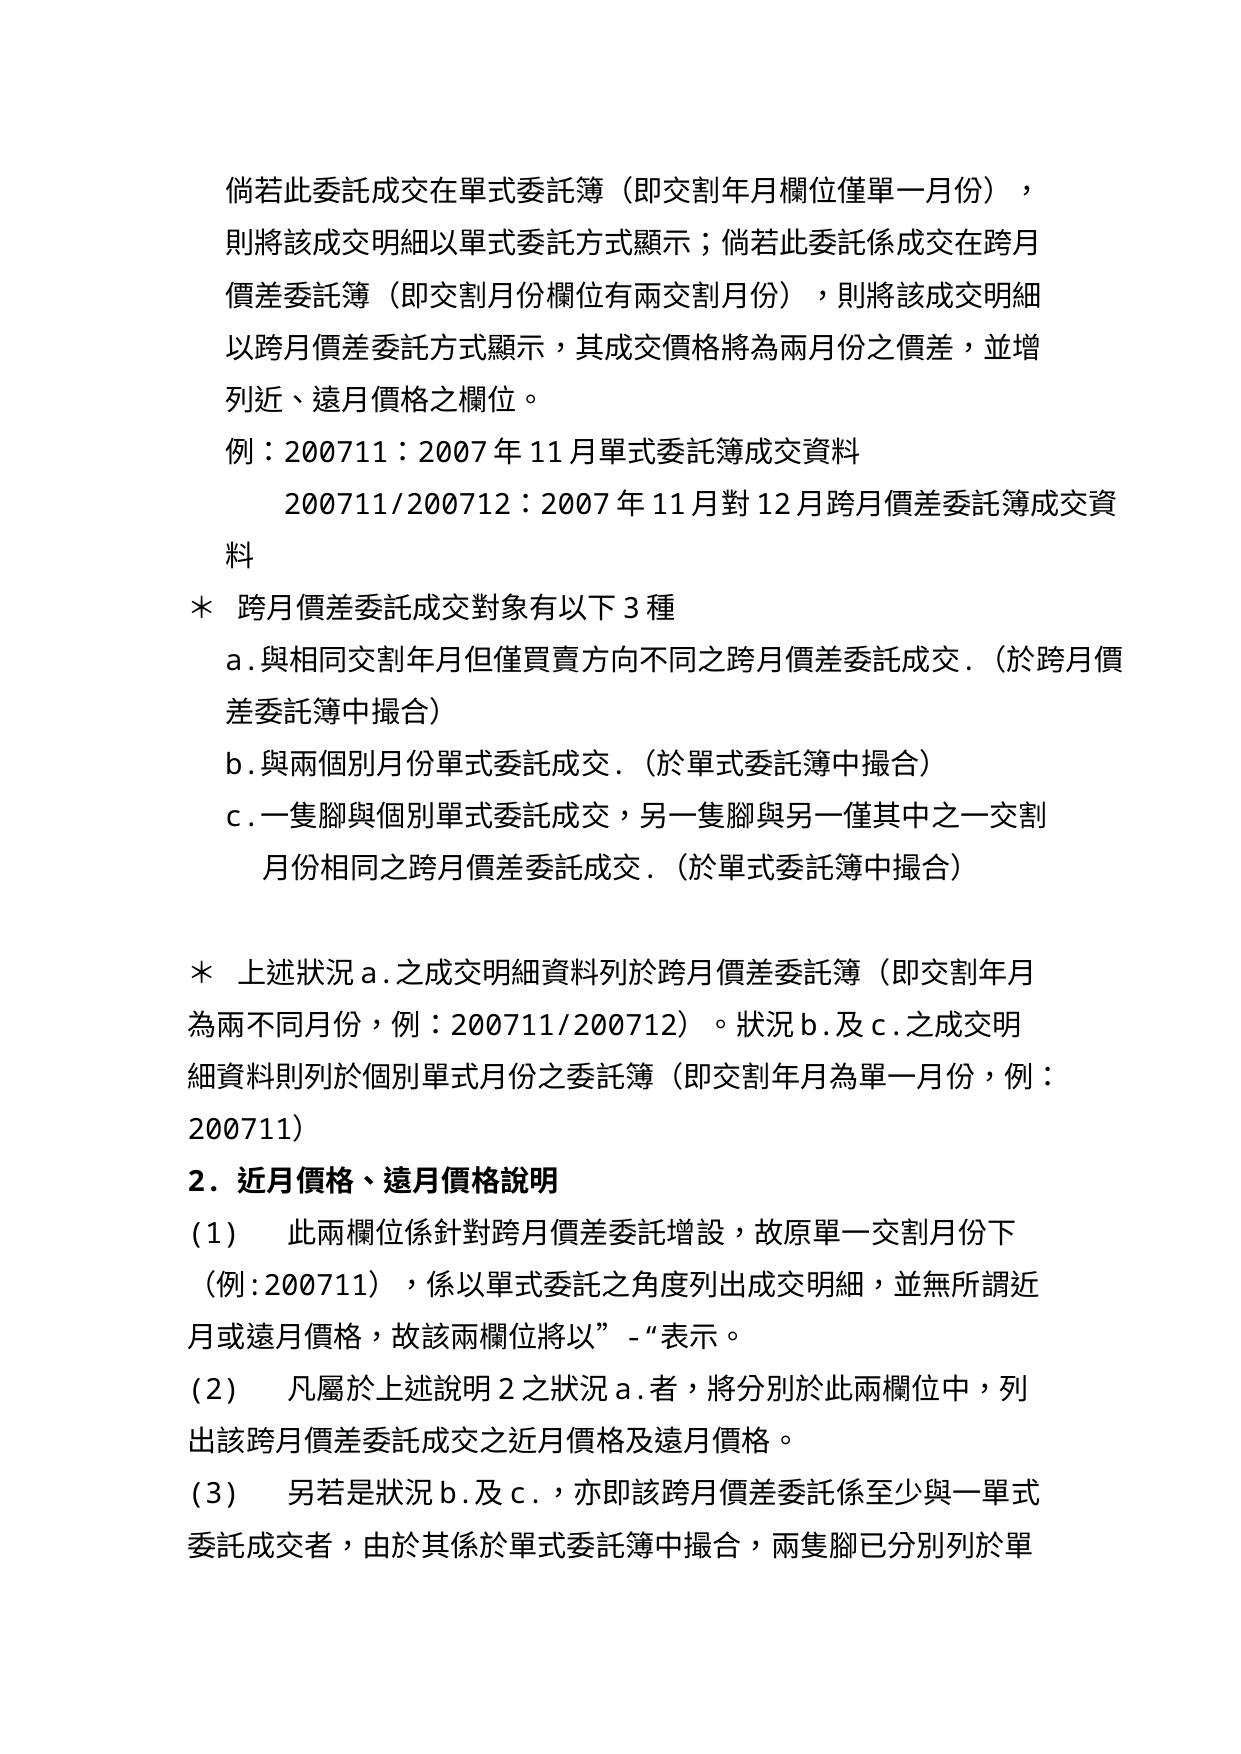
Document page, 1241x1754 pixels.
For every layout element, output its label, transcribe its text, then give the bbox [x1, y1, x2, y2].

list 近月價格、遠月價格說明 [187, 1148, 1144, 1200]
text c.一隻腳與個別單式委託成交，另一隻腳與另一僅其中之一交割月份相同之跨月價差委託成交.（於單式委託簿中撮合） [225, 783, 1050, 887]
list 此兩欄位係針對跨月價差委託增設，故原單一交割月份下（例:200711），係以單式委託之角度列出成交明細，並無所謂近月或遠月價格，故該兩欄位將以”-“表示。 [187, 1200, 1050, 1356]
text 倘若此委託成交在單式委託簿（即交割年月欄位僅單一月份），則將該成交明細以單式委託方式顯示；倘若此委託係成交在跨月價差委託簿（即交割月份欄位有兩交割月份），則將該成交明細以跨月價差委託方式顯示，其成交價格將為兩月份之價差，並增列近、遠月價格之欄位。 [225, 158, 1053, 419]
text a.與相同交割年月但僅買賣方向不同之跨月價差委託成交.（於跨月價差委託簿中撮合） [225, 627, 1144, 731]
list 跨月價差委託成交對象有以下3種 [187, 575, 1144, 627]
list 上述狀況a.之成交明細資料列於跨月價差委託簿（即交割年月為兩不同月份，例：200711/200712）。狀況b.及c.之成交明細資料則列於個別單式月份之委託簿（即交割年月為單一月份，例：200711） [187, 939, 1050, 1148]
list 另若是狀況b.及c.，亦即該跨月價差委託係至少與一單式委託成交者，由於其係於單式委託簿中撮合，兩隻腳已分別列於單 [187, 1460, 1050, 1564]
list 凡屬於上述說明2之狀況a.者，將分別於此兩欄位中，列出該跨月價差委託成交之近月價格及遠月價格。 [187, 1356, 1050, 1460]
text 例：200711：2007年11月單式委託簿成交資料 [225, 419, 1053, 471]
text b.與兩個別月份單式委託成交.（於單式委託簿中撮合） [225, 731, 1144, 783]
text 200711/200712：2007年11月對12月跨月價差委託簿成交資料 [225, 471, 1125, 575]
